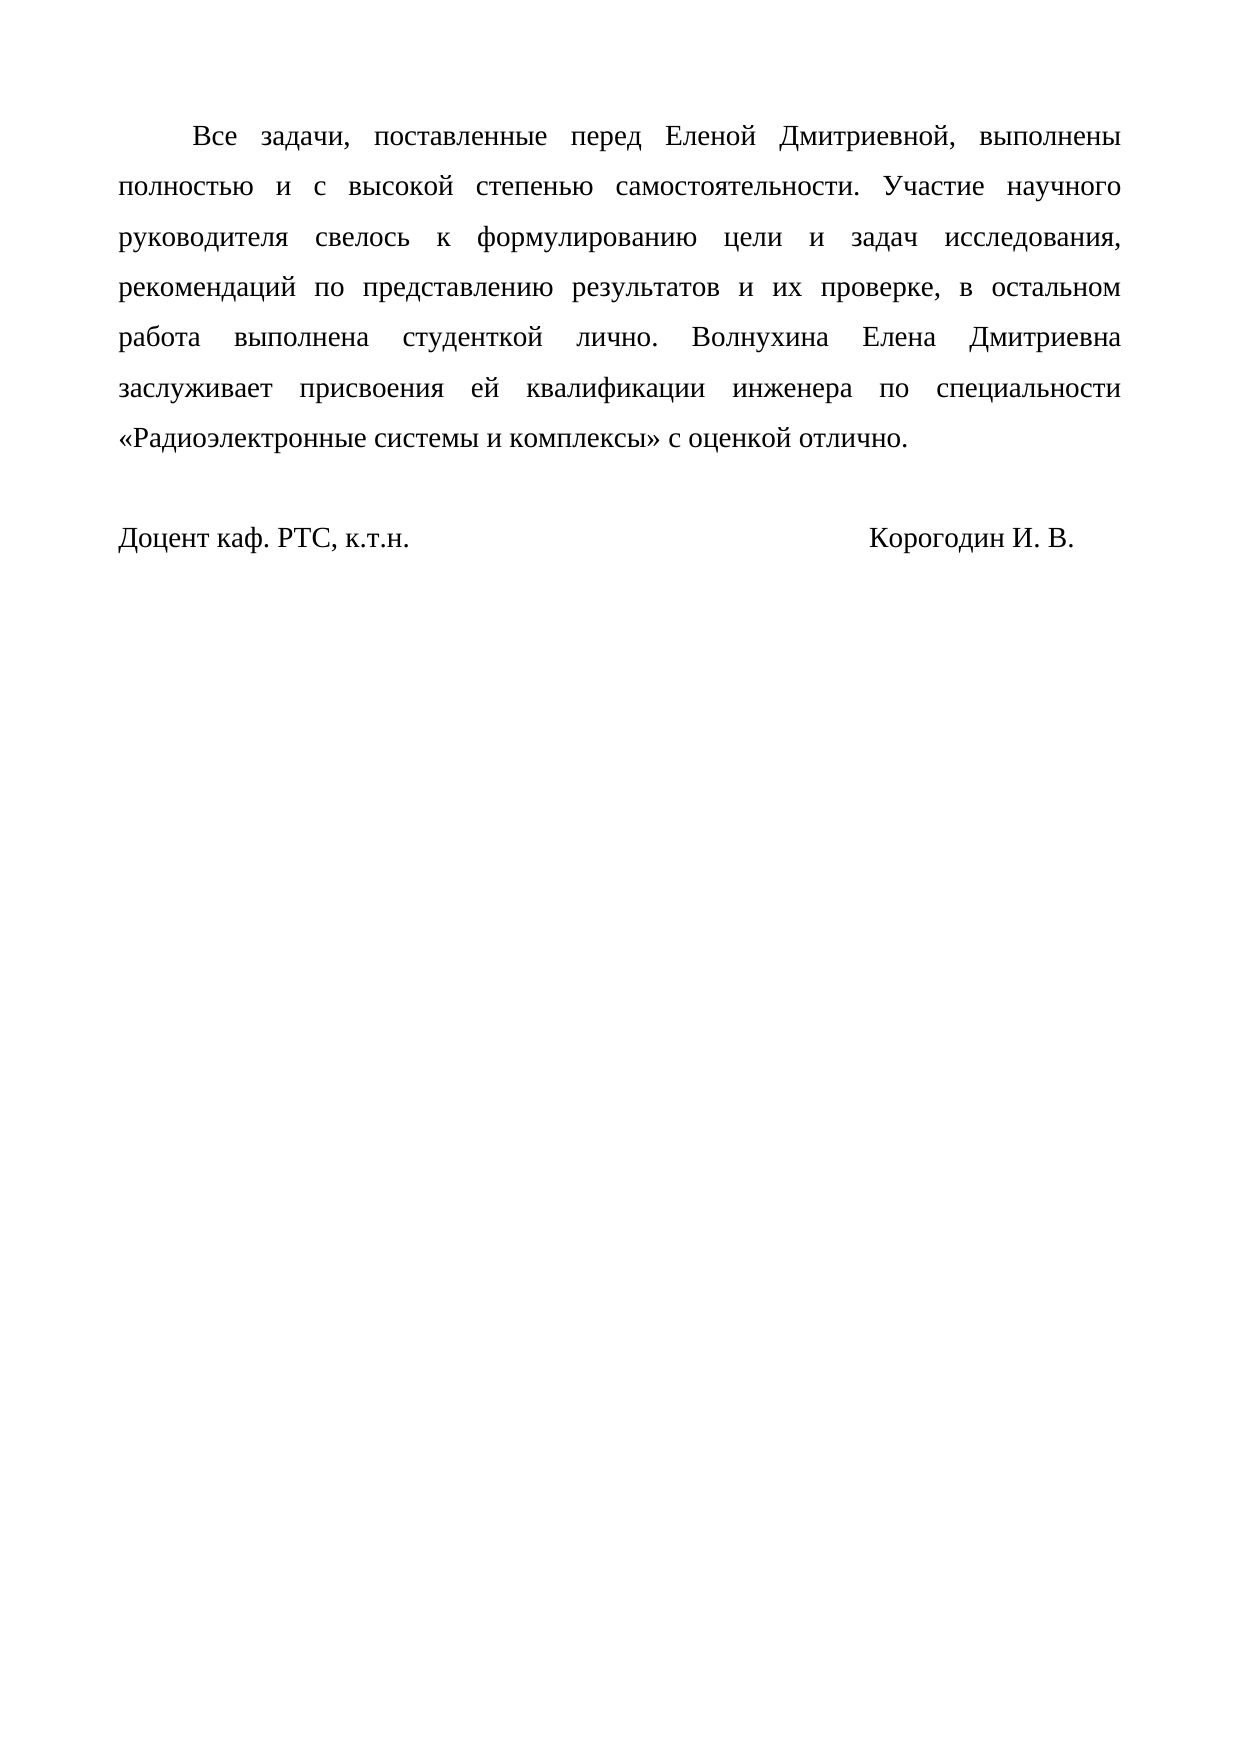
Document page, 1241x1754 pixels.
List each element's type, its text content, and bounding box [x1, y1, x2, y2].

text Все задачи, поставленные перед Еленой Дмитриевной, выполнены полностью и с высокой степенью самостоятельности. Участие научного руководителя свелось к формулированию цели и задач исследования, рекомендаций по представлению результатов и их проверке, в остальном работа выполнена студенткой лично. Волнухина Елена Дмитриевна заслуживает присвоения ей квалификации инженера по специальности «Радиоэлектронные системы и комплексы» с оценкой отлично. [118, 118, 1122, 453]
text Доцент каф. РТС, к.т.н. Корогодин И. В. [118, 521, 1122, 554]
